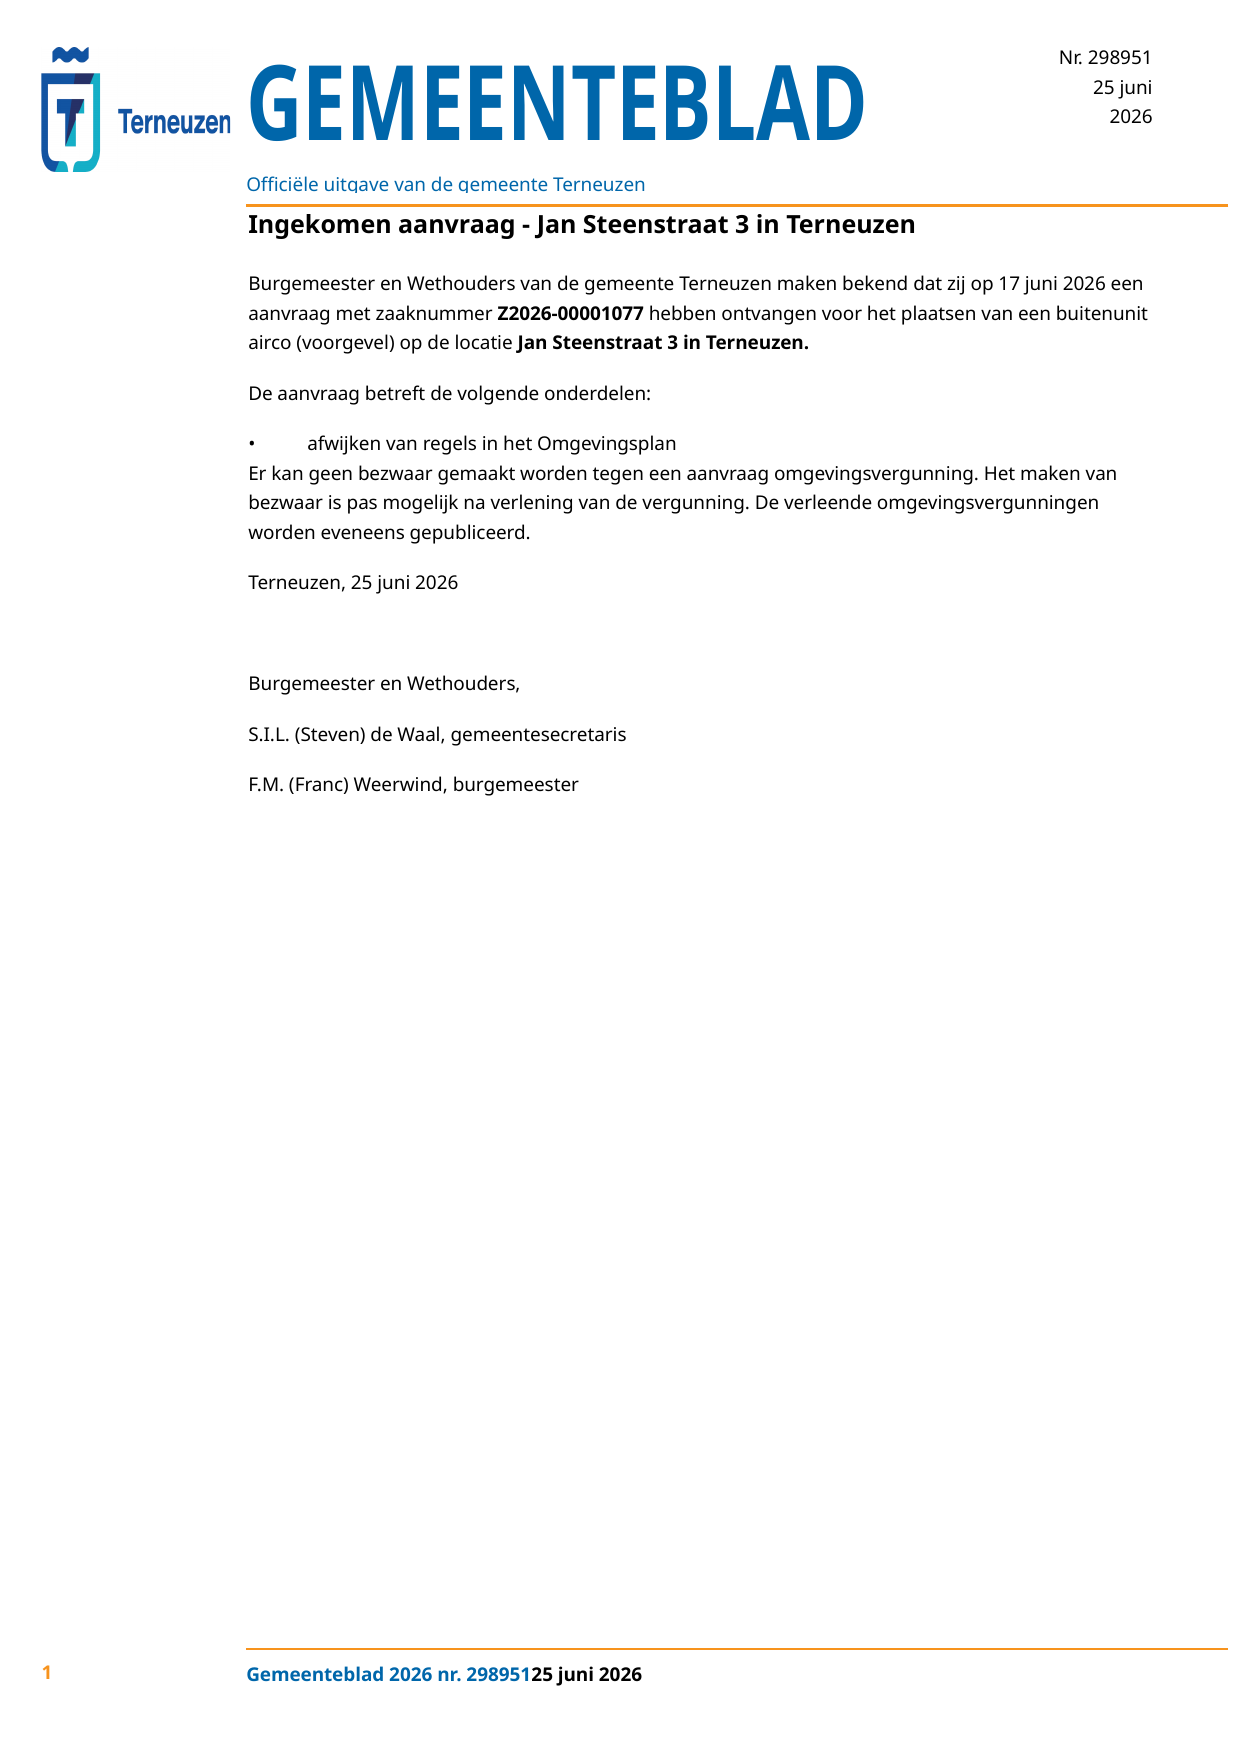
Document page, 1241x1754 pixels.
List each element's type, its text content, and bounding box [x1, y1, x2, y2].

text S.I.L. (Steven) de Waal, gemeentesecretaris [248, 721, 1152, 746]
text Burgemeester en Wethouders, [248, 670, 1152, 696]
picture [41, 47, 231, 172]
text Burgemeester en Wethouders van de gemeente Terneuzen maken bekend dat zij op 17 juni 2026 een aanvraag met zaaknummer Z2026-00001077 hebben ontvangen voor het plaatsen van een buitenunit airco (voorgevel) op de locatie Jan Steenstraat 3 in Terneuzen. [248, 270, 1152, 355]
text De aanvraag betreft de volgende onderdelen: [248, 380, 1152, 406]
text Er kan geen bezwaar gemaakt worden tegen een aanvraag omgevingsvergunning. Het maken van bezwaar is pas mogelijk na verlening van de vergunning. De verleende omgevingsvergunningen worden eveneens gepubliceerd. [248, 460, 1152, 545]
text Ingekomen aanvraag - Jan Steenstraat 3 in Terneuzen [248, 207, 1152, 241]
list afwijken van regels in het Omgevingsplan [248, 430, 1152, 456]
text F.M. (Franc) Weerwind, burgemeester [248, 771, 1152, 797]
text Terneuzen, 25 juni 2026 [248, 569, 1152, 595]
